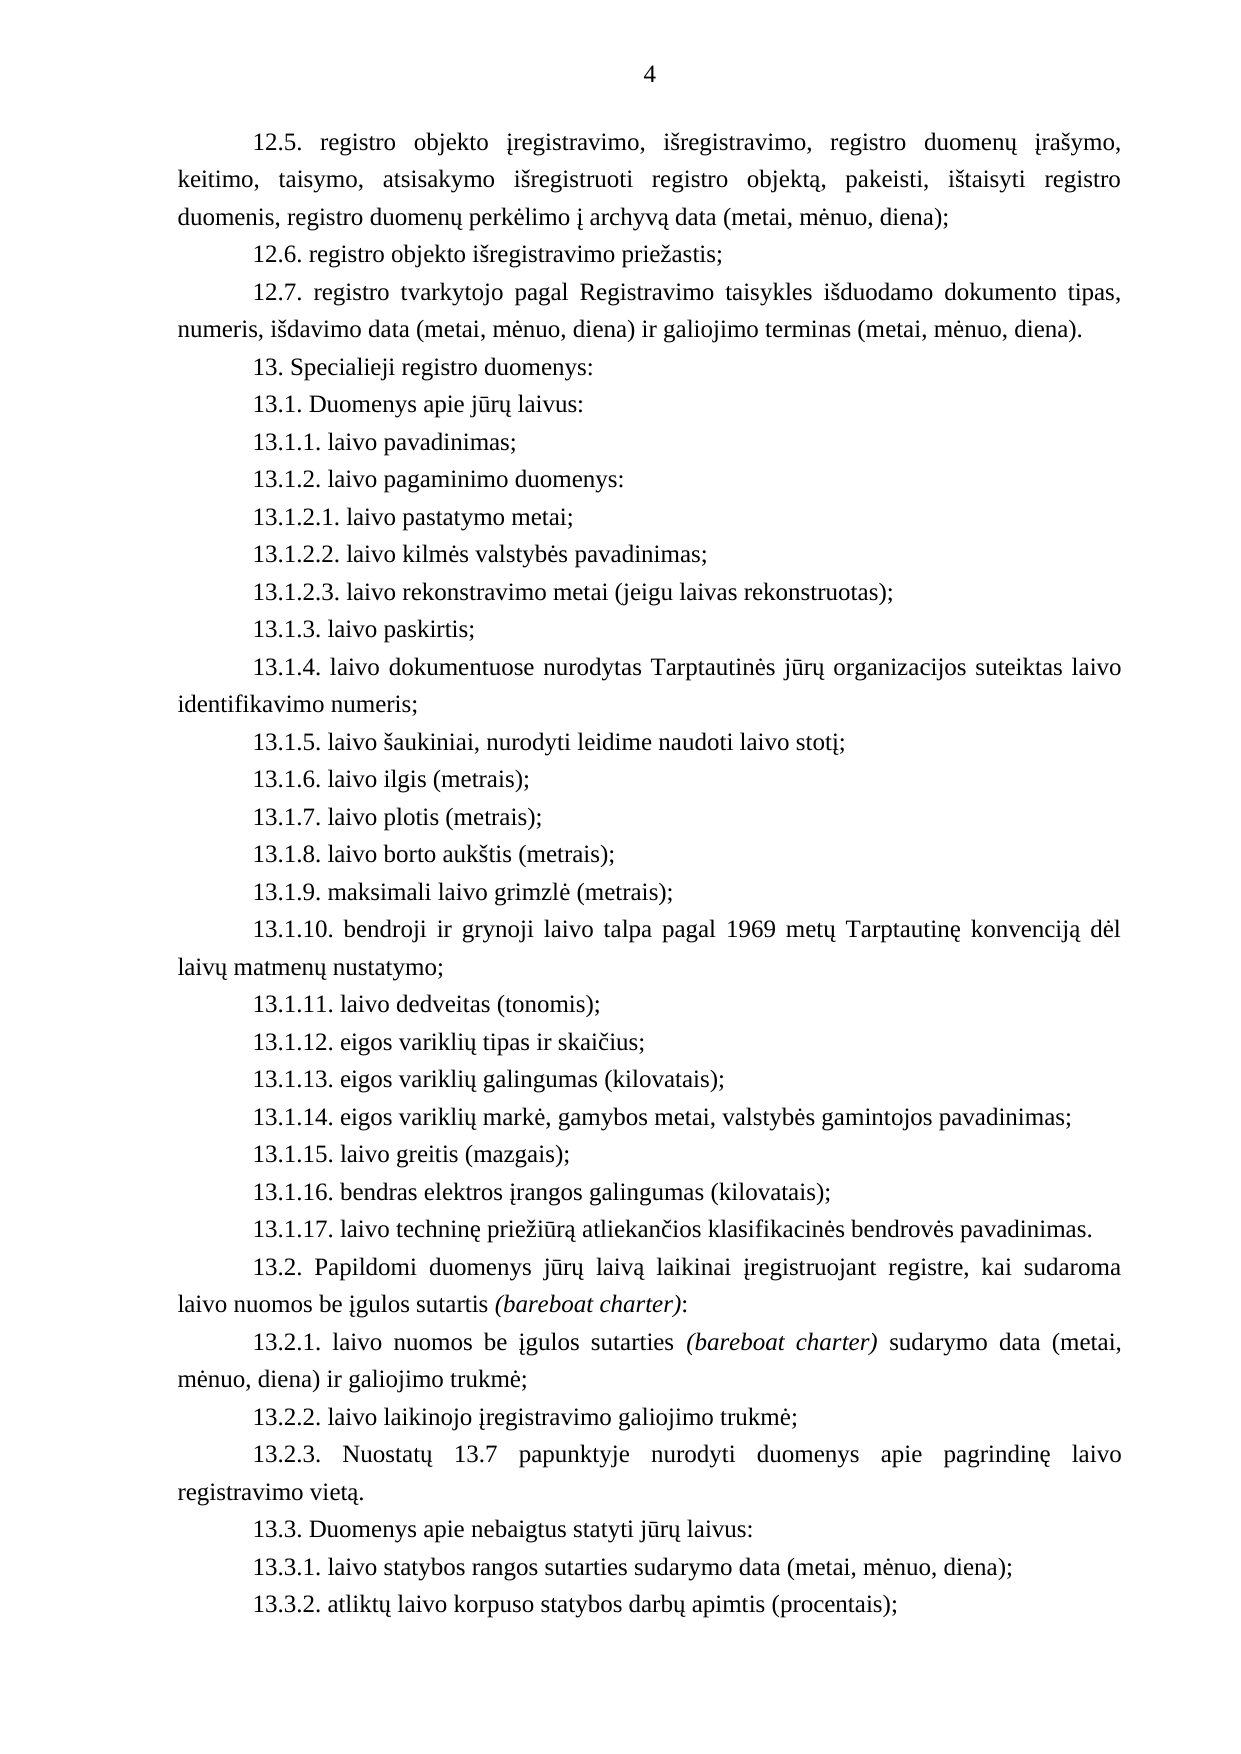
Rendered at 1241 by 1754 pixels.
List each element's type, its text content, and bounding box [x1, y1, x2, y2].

text 12.5. registro objekto įregistravimo, išregistravimo, registro duomenų įrašymo, keitimo, taisymo, atsisakymo išregistruoti registro objektą, pakeisti, ištaisyti registro duomenis, registro duomenų perkėlimo į archyvą data (metai, mėnuo, diena); [177, 118, 1122, 231]
text 13.1.2.2. laivo kilmės valstybės pavadinimas; [177, 531, 1122, 568]
text 13.1.5. laivo šaukiniai, nurodyti leidime naudoti laivo stotį; [177, 718, 1122, 756]
text 13.1.10. bendroji ir grynoji laivo talpa pagal 1969 metų Tarptautinę konvenciją dėl laivų matmenų nustatymo; [177, 906, 1122, 981]
text 13.1.2.1. laivo pastatymo metai; [177, 493, 1122, 531]
text 13.3.2. atliktų laivo korpuso statybos darbų apimtis (procentais); [177, 1581, 1122, 1618]
text 13.2. Papildomi duomenys jūrų laivą laikinai įregistruojant registre, kai sudaroma laivo nuomos be įgulos sutartis (bareboat charter): [177, 1243, 1122, 1318]
text 13.1. Duomenys apie jūrų laivus: [177, 381, 1122, 418]
text 13.1.3. laivo paskirtis; [177, 606, 1122, 643]
text 13.2.2. laivo laikinojo įregistravimo galiojimo trukmė; [177, 1393, 1122, 1431]
text 13.1.13. eigos variklių galingumas (kilovatais); [177, 1056, 1122, 1093]
text 12.7. registro tvarkytojo pagal Registravimo taisykles išduodamo dokumento tipas, numeris, išdavimo data (metai, mėnuo, diena) ir galiojimo terminas (metai, mėnuo, diena). [177, 268, 1122, 343]
text 13.1.15. laivo greitis (mazgais); [177, 1131, 1122, 1168]
text 13.1.2.3. laivo rekonstravimo metai (jeigu laivas rekonstruotas); [177, 568, 1122, 606]
text 13.1.11. laivo dedveitas (tonomis); [177, 981, 1122, 1018]
text 13.3.1. laivo statybos rangos sutarties sudarymo data (metai, mėnuo, diena); [177, 1543, 1122, 1581]
text 13.1.7. laivo plotis (metrais); [177, 793, 1122, 831]
text 13.1.6. laivo ilgis (metrais); [177, 756, 1122, 793]
text 13.2.1. laivo nuomos be įgulos sutarties (bareboat charter) sudarymo data (metai, mėnuo, diena) ir galiojimo trukmė; [177, 1318, 1122, 1393]
text 13.1.16. bendras elektros įrangos galingumas (kilovatais); [177, 1168, 1122, 1206]
text 12.6. registro objekto išregistravimo priežastis; [177, 231, 1122, 268]
text 13.1.14. eigos variklių markė, gamybos metai, valstybės gamintojos pavadinimas; [177, 1093, 1122, 1131]
text 13.1.8. laivo borto aukštis (metrais); [177, 831, 1122, 868]
text 13.2.3. Nuostatų 13.7 papunktyje nurodyti duomenys apie pagrindinę laivo registravimo vietą. [177, 1431, 1122, 1506]
text 13.1.1. laivo pavadinimas; [177, 418, 1122, 456]
text 13.3. Duomenys apie nebaigtus statyti jūrų laivus: [177, 1506, 1122, 1543]
text 13.1.9. maksimali laivo grimzlė (metrais); [177, 868, 1122, 906]
text 13.1.4. laivo dokumentuose nurodytas Tarptautinės jūrų organizacijos suteiktas laivo identifikavimo numeris; [177, 643, 1122, 718]
text 13.1.12. eigos variklių tipas ir skaičius; [177, 1018, 1122, 1056]
text 13.1.2. laivo pagaminimo duomenys: [177, 456, 1122, 493]
text 13.1.17. laivo techninę priežiūrą atliekančios klasifikacinės bendrovės pavadinimas. [177, 1206, 1122, 1243]
text 13. Specialieji registro duomenys: [177, 343, 1122, 381]
